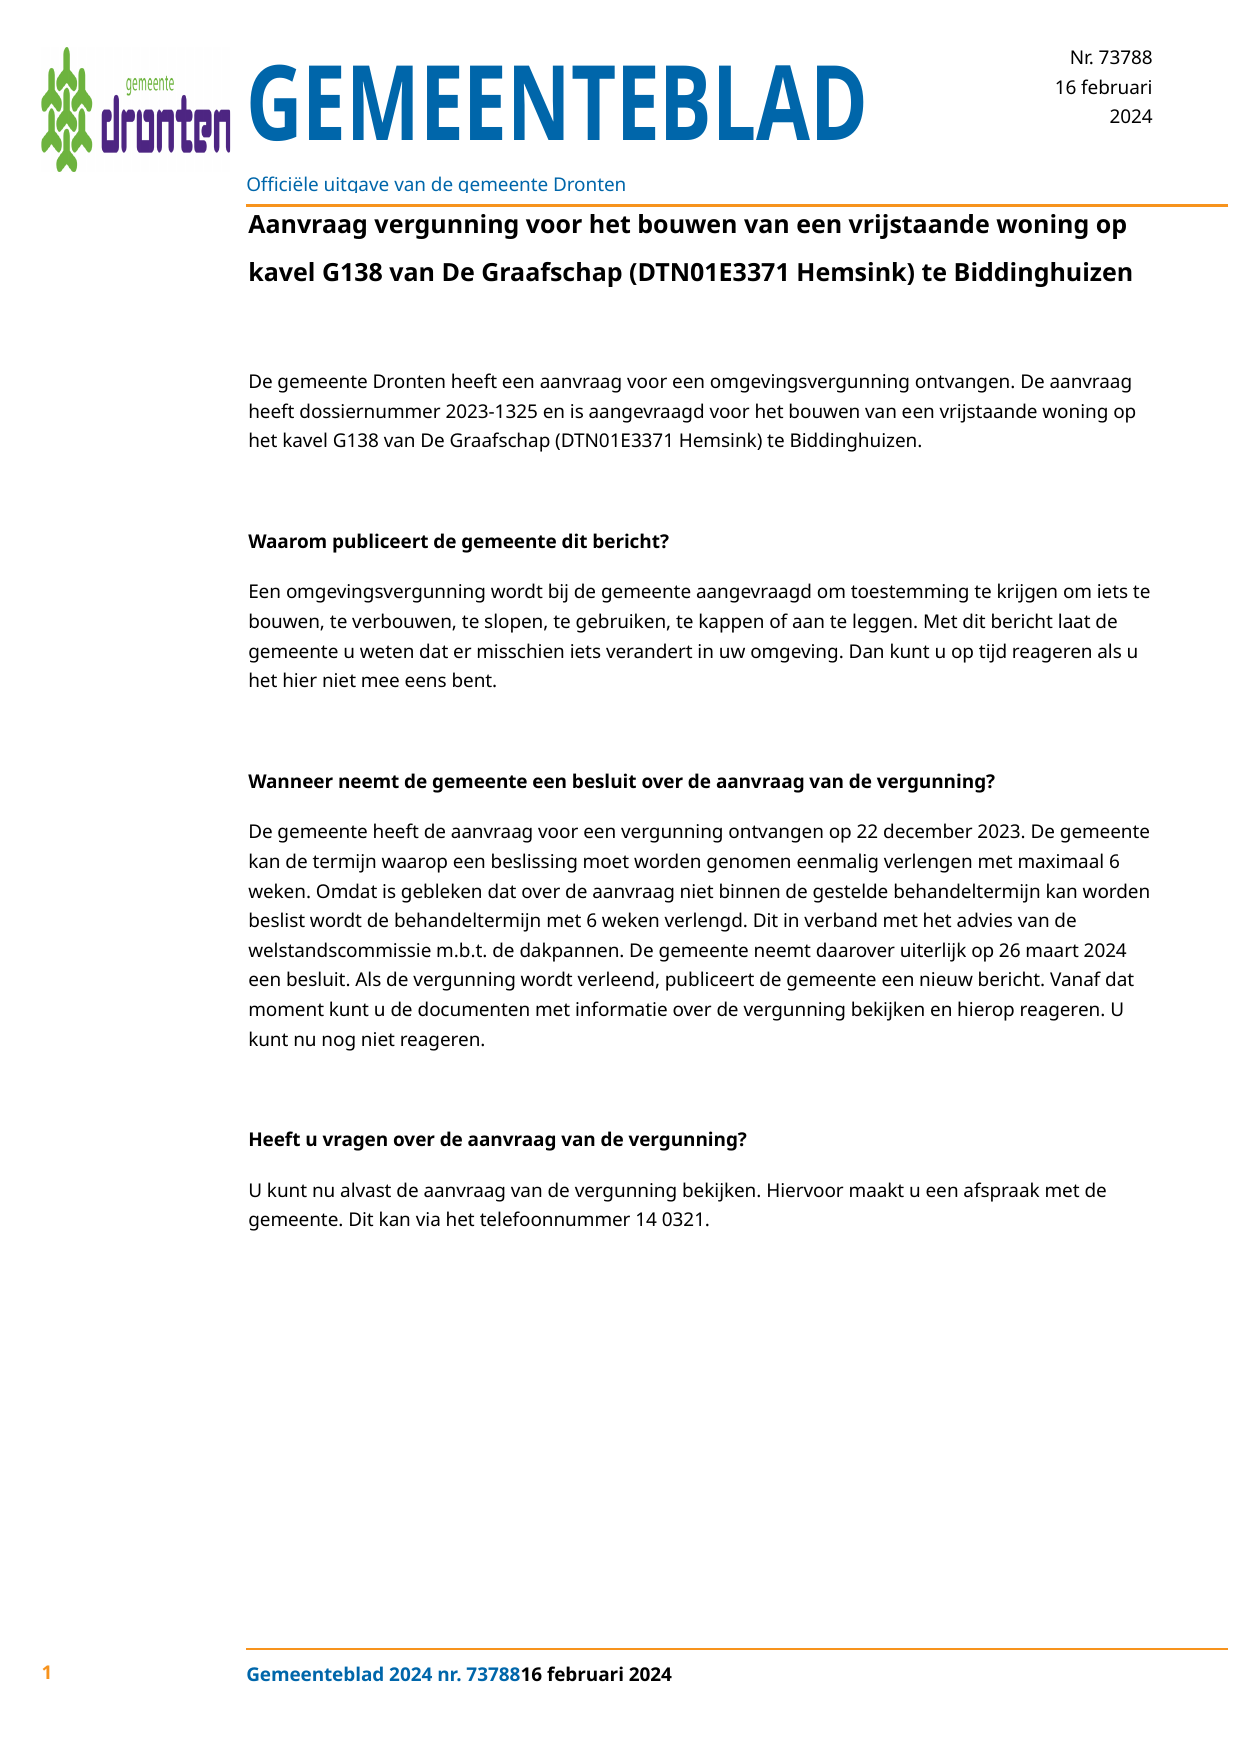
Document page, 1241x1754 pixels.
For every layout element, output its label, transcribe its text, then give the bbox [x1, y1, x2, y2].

text Wanneer neemt de gemeente een besluit over de aanvraag van de vergunning? [248, 768, 1152, 794]
text De gemeente heeft de aanvraag voor een vergunning ontvangen op 22 december 2023. De gemeente kan de termijn waarop een beslissing moet worden genomen eenmalig verlengen met maximaal 6 weken. Omdat is gebleken dat over de aanvraag niet binnen de gestelde behandeltermijn kan worden beslist wordt de behandeltermijn met 6 weken verlengd. Dit in verband met het advies van de welstandscommissie m.b.t. de dakpannen. De gemeente neemt daarover uiterlijk op 26 maart 2024 een besluit. Als de vergunning wordt verleend, publiceert de gemeente een nieuw bericht. Vanaf dat moment kunt u de documenten met informatie over de vergunning bekijken en hierop reageren. U kunt nu nog niet reageren. [248, 819, 1152, 1052]
text Een omgevingsvergunning wordt bij de gemeente aangevraagd om toestemming te krijgen om iets te bouwen, te verbouwen, te slopen, te gebruiken, te kappen of aan te leggen. Met dit bericht laat de gemeente u weten dat er misschien iets verandert in uw omgeving. Dan kunt u op tijd reageren als u het hier niet mee eens bent. [248, 579, 1152, 693]
text Waarom publiceert de gemeente dit bericht? [248, 528, 1152, 554]
text De gemeente Dronten heeft een aanvraag voor een omgevingsvergunning ontvangen. De aanvraag heeft dossiernummer 2023-1325 en is aangevraagd voor het bouwen van een vrijstaande woning op het kavel G138 van De Graafschap (DTN01E3371 Hemsink) te Biddinghuizen. [248, 368, 1152, 453]
text Aanvraag vergunning voor het bouwen van een vrijstaande woning op kavel G138 van De Graafschap (DTN01E3371 Hemsink) te Biddinghuizen [248, 207, 1152, 288]
text Heeft u vragen over de aanvraag van de vergunning? [248, 1127, 1152, 1152]
text U kunt nu alvast de aanvraag van de vergunning bekijken. Hiervoor maakt u een afspraak met de gemeente. Dit kan via het telefoonnummer 14 0321. [248, 1177, 1152, 1232]
picture [41, 47, 231, 172]
